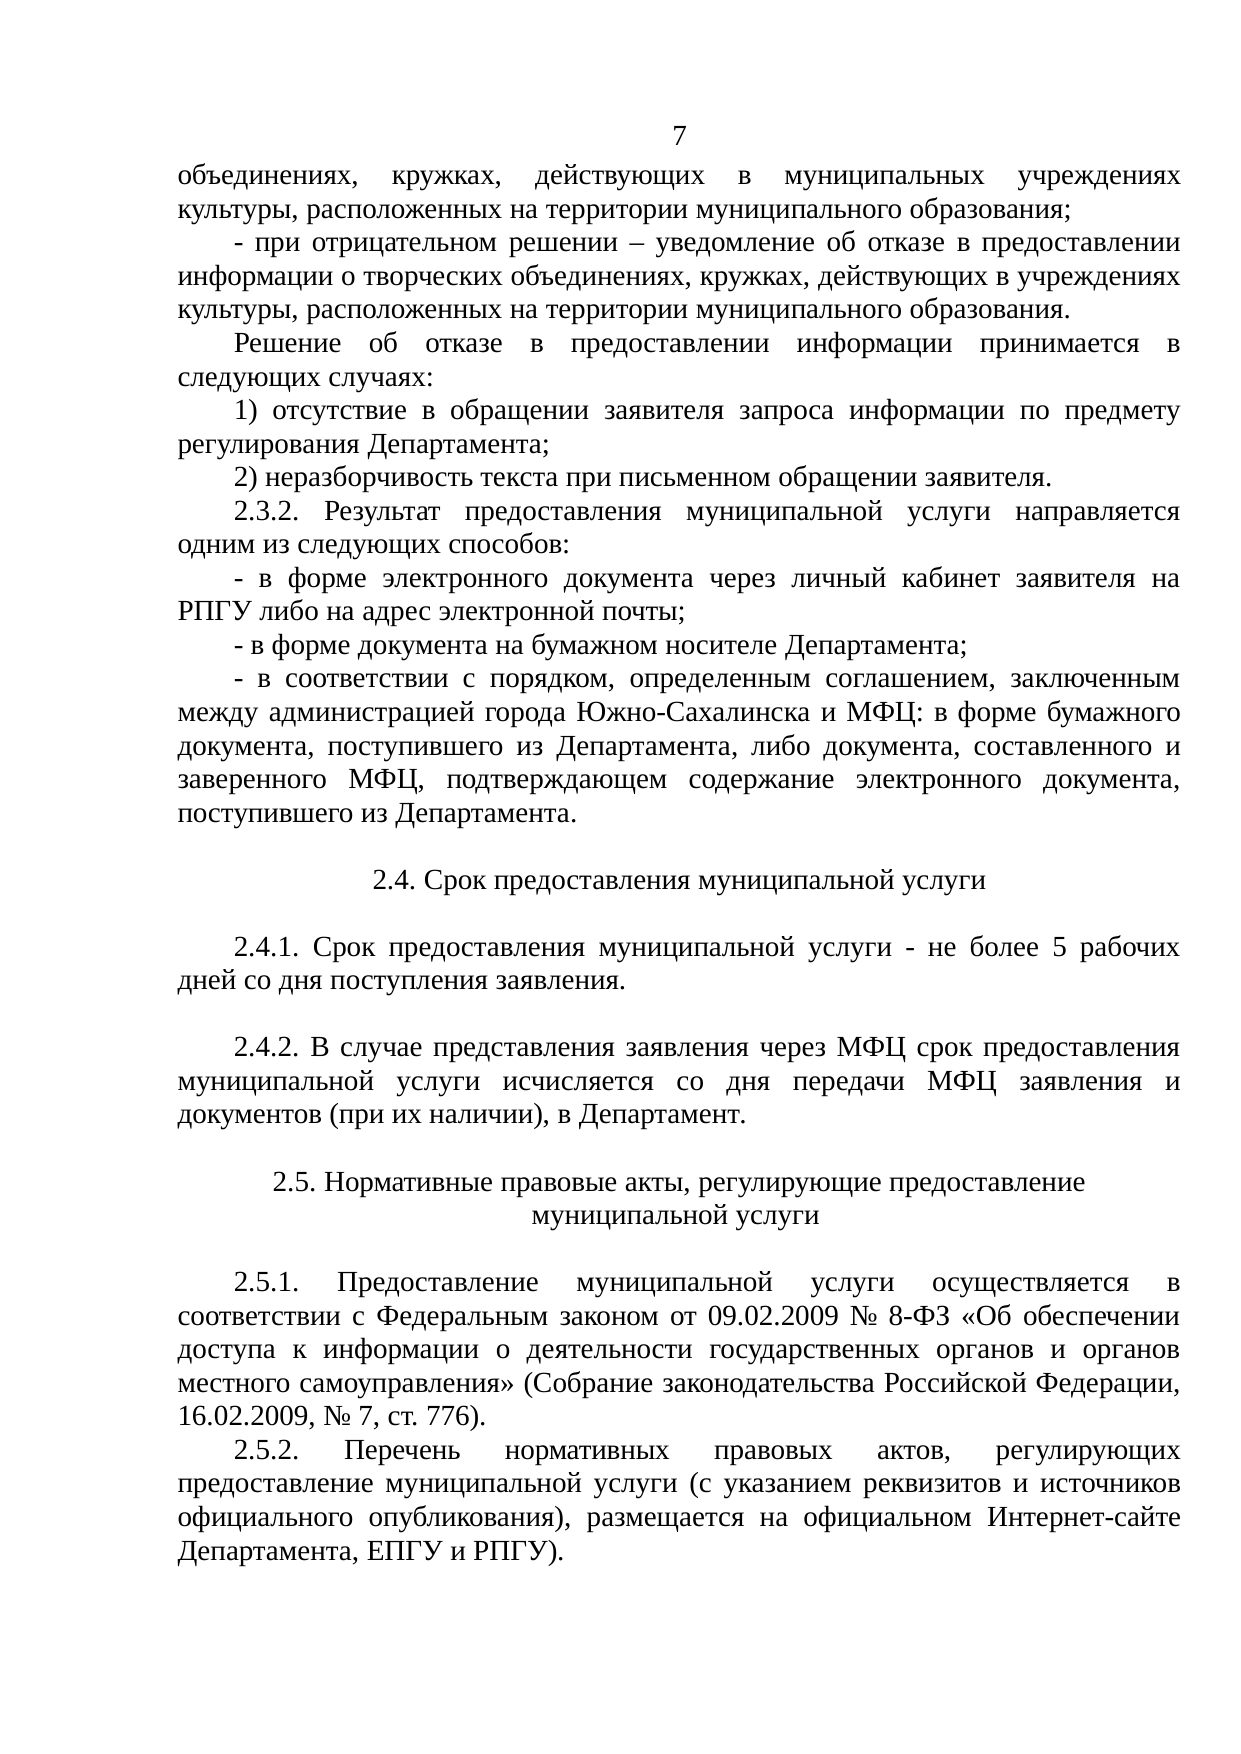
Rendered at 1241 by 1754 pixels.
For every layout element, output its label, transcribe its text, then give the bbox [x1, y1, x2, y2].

text 2.5.2. Перечень нормативных правовых актов, регулирующих предоставление муниципальной услуги (с указанием реквизитов и источников официального опубликования), размещается на официальном Интернет-сайте Департамента, ЕПГУ и РПГУ). [177, 1432, 1181, 1566]
text - при отрицательном решении – уведомление об отказе в предоставлении информации о творческих объединениях, кружках, действующих в учреждениях культуры, расположенных на территории муниципального образования. [177, 225, 1181, 325]
text 2.5.1. Предоставление муниципальной услуги осуществляется в соответствии с Федеральным законом от 09.02.2009 № 8-ФЗ «Об обеспечении доступа к информации о деятельности государственных органов и органов местного самоуправления» (Собрание законодательства Российской Федерации, 16.02.2009, № 7, ст. 776). [177, 1264, 1181, 1432]
text 1) отсутствие в обращении заявителя запроса информации по предмету регулирования Департамента; [177, 392, 1181, 459]
subtitle 2.5. Нормативные правовые акты, регулирующие предоставление муниципальной услуги [177, 1164, 1181, 1231]
text - в форме электронного документа через личный кабинет заявителя на РПГУ либо на адрес электронной почты; [177, 560, 1181, 627]
text - в форме документа на бумажном носителе Департамента; [177, 627, 1181, 661]
text объединениях, кружках, действующих в муниципальных учреждениях культуры, расположенных на территории муниципального образования; [177, 158, 1181, 225]
text 2.4.2. В случае представления заявления через МФЦ срок предоставления муниципальной услуги исчисляется со дня передачи МФЦ заявления и документов (при их наличии), в Департамент. [177, 1030, 1181, 1130]
subtitle 2.4. Срок предоставления муниципальной услуги [177, 862, 1181, 896]
text 2.4.1. Срок предоставления муниципальной услуги - не более 5 рабочих дней со дня поступления заявления. [177, 929, 1181, 996]
text Решение об отказе в предоставлении информации принимается в следующих случаях: [177, 325, 1181, 392]
text - в соответствии с порядком, определенным соглашением, заключенным между администрацией города Южно-Сахалинска и МФЦ: в форме бумажного документа, поступившего из Департамента, либо документа, составленного и заверенного МФЦ, подтверждающем содержание электронного документа, поступившего из Департамента. [177, 661, 1181, 828]
text 2.3.2. Результат предоставления муниципальной услуги направляется одним из следующих способов: [177, 493, 1181, 560]
text 2) неразборчивость текста при письменном обращении заявителя. [177, 459, 1181, 493]
